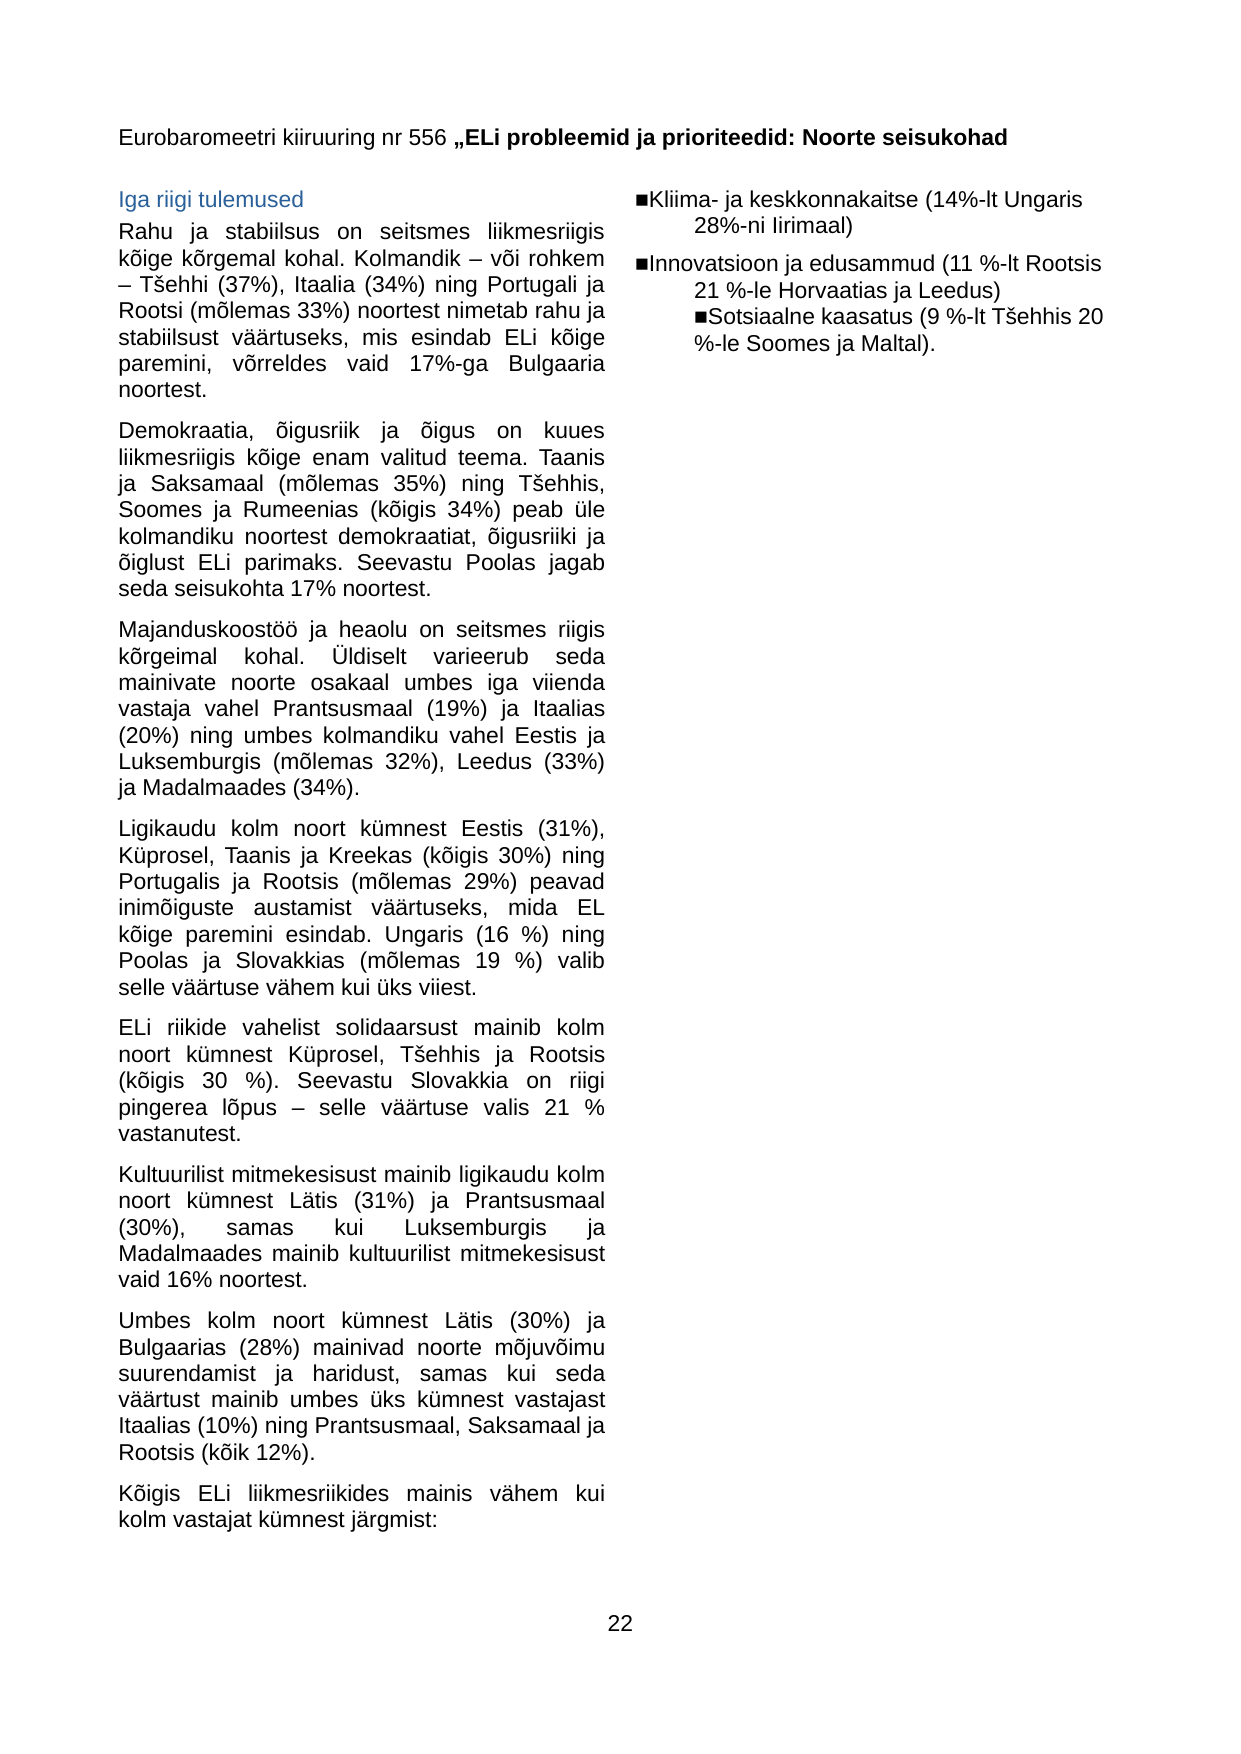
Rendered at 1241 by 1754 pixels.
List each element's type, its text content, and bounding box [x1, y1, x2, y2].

text Ligikaudu kolm noort kümnest Eestis (31%), Küprosel, Taanis ja Kreekas (kõigis 30%) ning Portugalis ja Rootsis (mõlemas 29%) peavad inimõiguste austamist väärtuseks, mida EL kõige paremini esindab. Ungaris (16 %) ning Poolas ja Slovakkias (mõlemas 19 %) valib selle väärtuse vähem kui üks viiest. [118, 815, 605, 1000]
text ■Innovatsioon ja edusammud (11 %-lt Rootsis 21 %-le Horvaatias ja Leedus) ■Sotsiaalne kaasatus (9 %-lt Tšehhis 20 %-le Soomes ja Maltal). [635, 250, 1122, 356]
text Umbes kolm noort kümnest Lätis (30%) ja Bulgaarias (28%) mainivad noorte mõjuvõimu suurendamist ja haridust, samas kui seda väärtust mainib umbes üks kümnest vastajast Itaalias (10%) ning Prantsusmaal, Saksamaal ja Rootsis (kõik 12%). [118, 1307, 605, 1465]
text Kõigis ELi liikmesriikides mainis vähem kui kolm vastajat kümnest järgmist: [118, 1480, 605, 1532]
text Kultuurilist mitmekesisust mainib ligikaudu kolm noort kümnest Lätis (31%) ja Prantsusmaal (30%), samas kui Luksemburgis ja Madalmaades mainib kultuurilist mitmekesisust vaid 16% noortest. [118, 1161, 605, 1292]
text Demokraatia, õigusriik ja õigus on kuues liikmesriigis kõige enam valitud teema. Taanis ja Saksamaal (mõlemas 35%) ning Tšehhis, Soomes ja Rumeenias (kõigis 34%) peab üle kolmandiku noortest demokraatiat, õigusriiki ja õiglust ELi parimaks. Seevastu Poolas jagab seda seisukohta 17% noortest. [118, 417, 605, 602]
text ■Kliima- ja keskkonnakaitse (14%-lt Ungaris 28%-ni Iirimaal) [635, 186, 1122, 238]
text Majanduskoostöö ja heaolu on seitsmes riigis kõrgeimal kohal. Üldiselt varieerub seda mainivate noorte osakaal umbes iga viienda vastaja vahel Prantsusmaal (19%) ja Itaalias (20%) ning umbes kolmandiku vahel Eestis ja Luksemburgis (mõlemas 32%), Leedus (33%) ja Madalmaades (34%). [118, 616, 605, 801]
text ELi riikide vahelist solidaarsust mainib kolm noort kümnest Küprosel, Tšehhis ja Rootsis (kõigis 30 %). Seevastu Slovakkia on riigi pingerea lõpus – selle väärtuse valis 21 % vastanutest. [118, 1014, 605, 1146]
text Iga riigi tulemused [118, 186, 605, 212]
text Rahu ja stabiilsus on seitsmes liikmesriigis kõige kõrgemal kohal. Kolmandik – või rohkem – Tšehhi (37%), Itaalia (34%) ning Portugali ja Rootsi (mõlemas 33%) noortest nimetab rahu ja stabiilsust väärtuseks, mis esindab ELi kõige paremini, võrreldes vaid 17%-ga Bulgaaria noortest. [118, 218, 605, 403]
